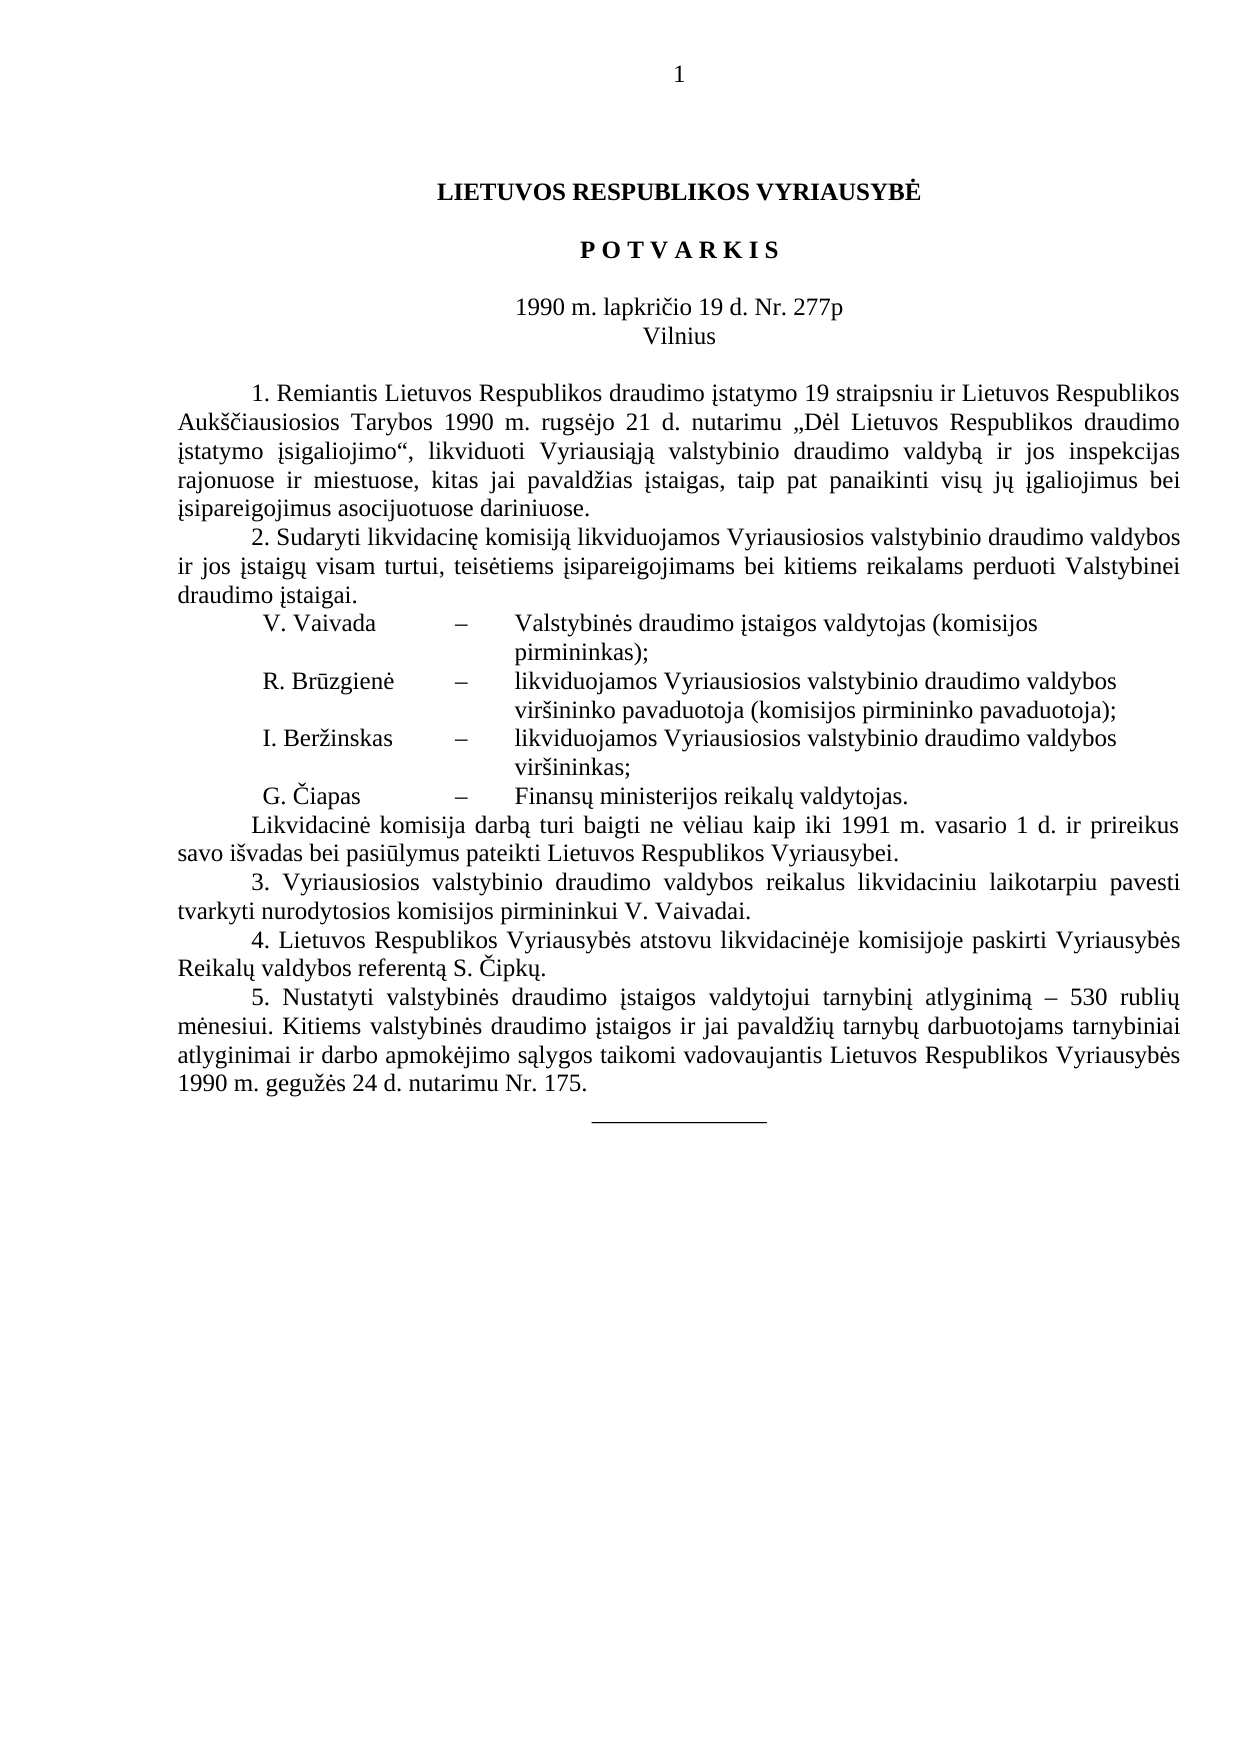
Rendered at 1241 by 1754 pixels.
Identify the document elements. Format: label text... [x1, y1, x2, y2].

text 1. Remiantis Lietuvos Respublikos draudimo įstatymo 19 straipsniu ir Lietuvos Respublikos Aukščiausiosios Tarybos 1990 m. rugsėjo 21 d. nutarimu „Dėl Lietuvos Respublikos draudimo įstatymo įsigaliojimo“, likviduoti Vyriausiąją valstybinio draudimo valdybą ir jos inspekcijas rajonuose ir miestuose, kitas jai pavaldžias įstaigas, taip pat panaikinti visų jų įgaliojimus bei įsipareigojimus asocijuotuose dariniuose. [177, 378, 1181, 522]
text 3. Vyriausiosios valstybinio draudimo valdybos reikalus likvidaciniu laikotarpiu pavesti tvarkyti nurodytosios komisijos pirmininkui V. Vaivadai. [177, 867, 1181, 925]
text LIETUVOS RESPUBLIKOS VYRIAUSYBĖ [177, 177, 1181, 206]
table_cell Finansų ministerijos reikalų valdytojas. [503, 781, 1181, 810]
table_cell likviduojamos Vyriausiosios valstybinio draudimo valdybos viršininko pavaduotoja (komisijos pirmininko pavaduotoja); [503, 666, 1181, 723]
table_cell R. Brūzgienė [177, 666, 444, 723]
text Vilnius [177, 321, 1181, 350]
text 5. Nustatyti valstybinės draudimo įstaigos valdytojui tarnybinį atlyginimą – 530 rublių mėnesiui. Kitiems valstybinės draudimo įstaigos ir jai pavaldžių tarnybų darbuotojams tarnybiniai atlyginimai ir darbo apmokėjimo sąlygos taikomi vadovaujantis Lietuvos Respublikos Vyriausybės 1990 m. gegužės 24 d. nutarimu Nr. 175. [177, 982, 1181, 1097]
table_cell likviduojamos Vyriausiosios valstybinio draudimo valdybos viršininkas; [503, 724, 1181, 781]
text Likvidacinė komisija darbą turi baigti ne vėliau kaip iki 1991 m. vasario 1 d. ir prireikus savo išvadas bei pasiūlymus pateikti Lietuvos Respublikos Vyriausybei. [177, 810, 1181, 867]
text 4. Lietuvos Respublikos Vyriausybės atstovu likvidacinėje komisijoje paskirti Vyriausybės Reikalų valdybos referentą S. Čipkų. [177, 925, 1181, 982]
table_header – [444, 609, 503, 666]
table_header V. Vaivada [177, 609, 444, 666]
text 2. Sudaryti likvidacinę komisiją likviduojamos Vyriausiosios valstybinio draudimo valdybos ir jos įstaigų visam turtui, teisėtiems įsipareigojimams bei kitiems reikalams perduoti Valstybinei draudimo įstaigai. [177, 522, 1181, 608]
text P O T V A R K I S [177, 235, 1181, 263]
table_cell G. Čiapas [177, 781, 444, 810]
text ______________ [177, 1097, 1181, 1126]
table_cell I. Beržinskas [177, 724, 444, 781]
text 1990 m. lapkričio 19 d. Nr. 277p [177, 292, 1181, 321]
table_cell – [444, 724, 503, 781]
table_header Valstybinės draudimo įstaigos valdytojas (komisijos pirmininkas); [503, 609, 1181, 666]
table_cell – [444, 666, 503, 723]
table_cell – [444, 781, 503, 810]
